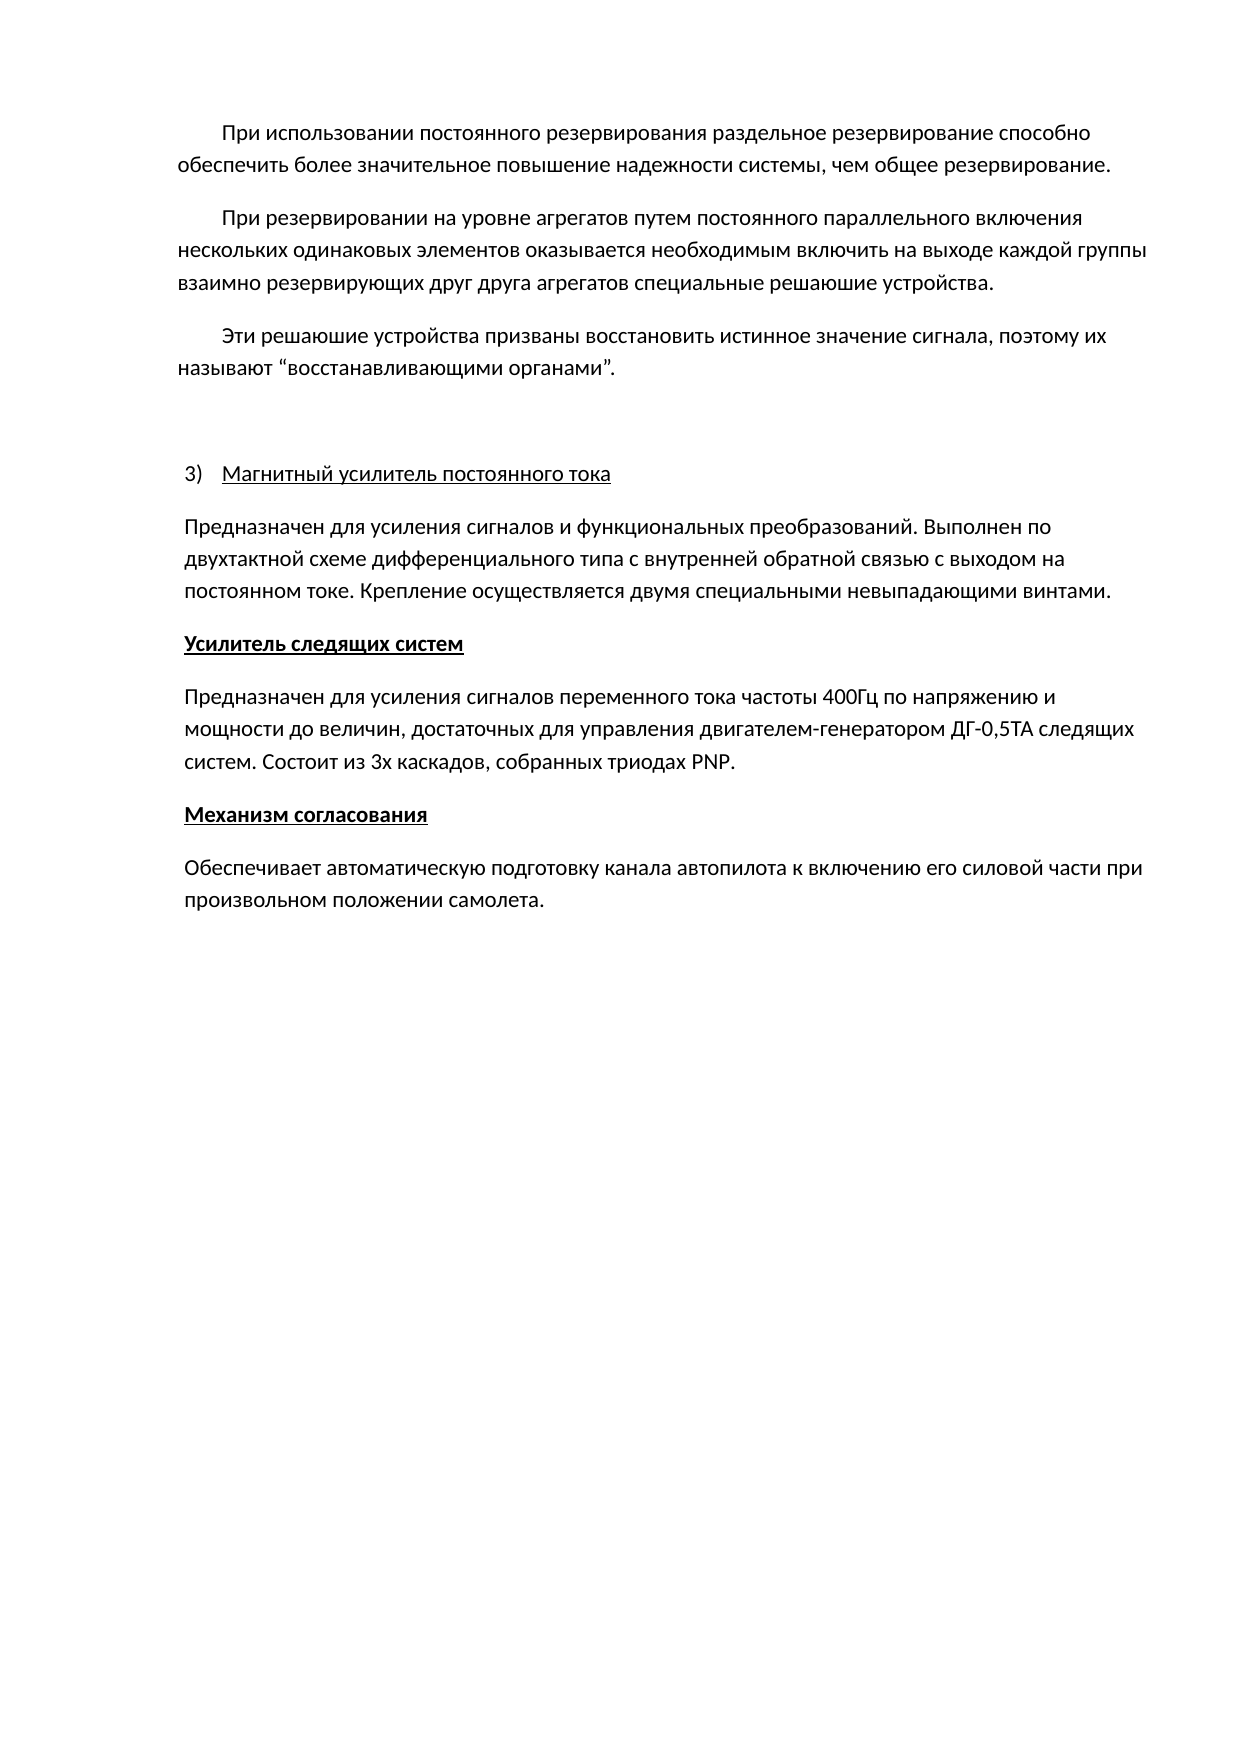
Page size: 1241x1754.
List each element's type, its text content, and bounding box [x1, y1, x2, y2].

text Механизм согласования [184, 800, 1152, 828]
text Предназначен для усиления сигналов переменного тока частоты 400Гц по напряжению и мощности до величин, достаточных для управления двигателем-генератором ДГ-0,5ТА следящих систем. Состоит из 3х каскадов, собранных триодах PNP. [184, 682, 1152, 775]
text При резервировании на уровне агрегатов путем постоянного параллельного включения нескольких одинаковых элементов оказывается необходимым включить на выходе каждой группы взаимно резервирующих друг друга агрегатов специальные решаюшие устройства. [177, 203, 1152, 296]
list Магнитный усилитель постоянного тока [184, 459, 1152, 487]
text Обеспечивает автоматическую подготовку канала автопилота к включению его силовой части при произвольном положении самолета. [184, 853, 1152, 913]
text При использовании постоянного резервирования раздельное резервирование способно обеспечить более значительное повышение надежности системы, чем общее резервирование. [177, 118, 1152, 178]
text Эти решаюшие устройства призваны восстановить истинное значение сигнала, поэтому их называют “восстанавливающими органами”. [177, 321, 1152, 381]
text Усилитель следящих систем [184, 629, 1152, 657]
text Предназначен для усиления сигналов и функциональных преобразований. Выполнен по двухтактной схеме дифференциального типа с внутренней обратной связью с выходом на постоянном токе. Крепление осуществляется двумя специальными невыпадающими винтами. [184, 512, 1152, 604]
